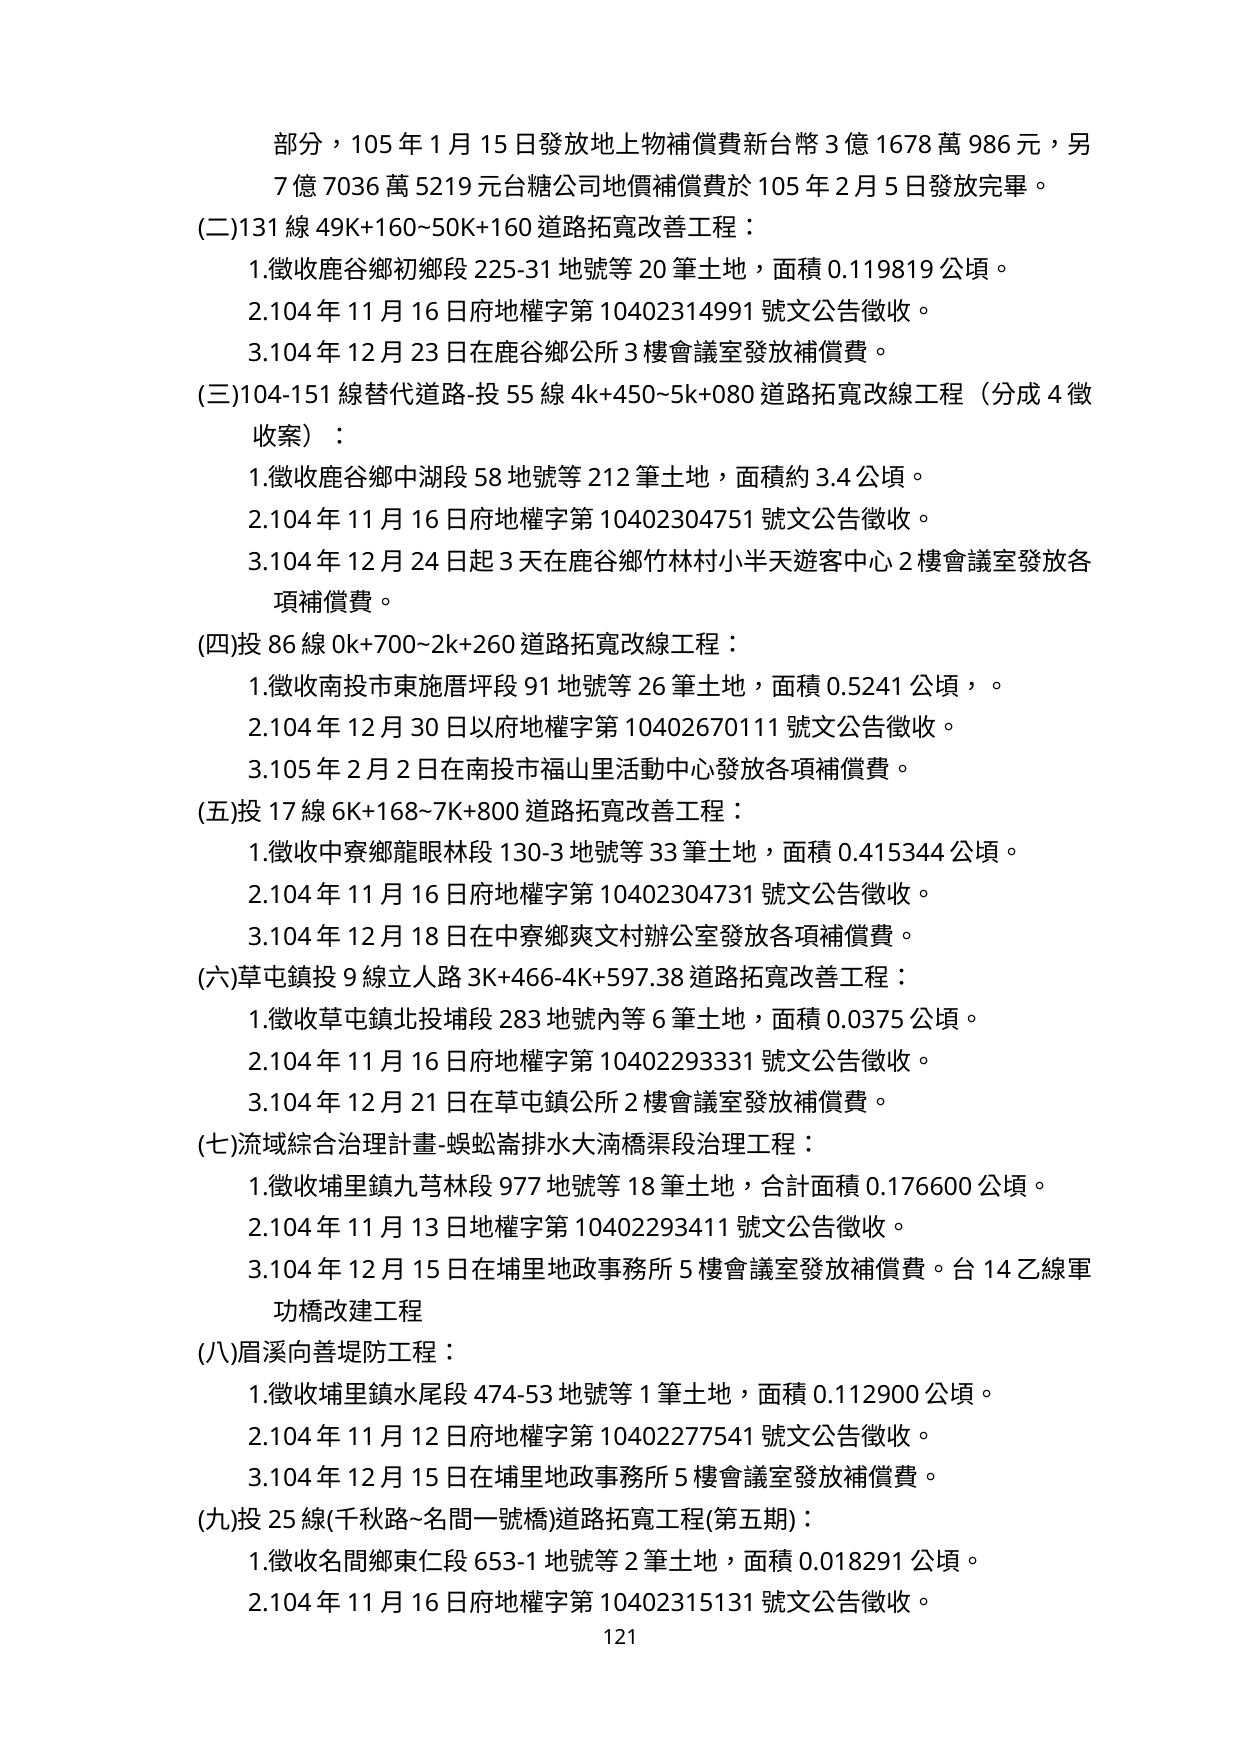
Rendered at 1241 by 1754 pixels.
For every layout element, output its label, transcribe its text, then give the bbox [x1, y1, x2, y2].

text (七)流域綜合治理計畫-蜈蚣崙排水大湳橋渠段治理工程： [198, 1120, 1092, 1162]
text 2.104年11月16日府地權字第10402315131號文公告徵收。 [248, 1578, 1092, 1620]
text 部分，105年1月15日發放地上物補償費新台幣3億1678萬986元，另7億7036萬5219元台糖公司地價補償費於105年2月5日發放完畢。 [248, 120, 1092, 203]
text 1.徵收草屯鎮北投埔段283地號內等6筆土地，面積0.0375公頃。 [248, 995, 1092, 1037]
text 1.徵收埔里鎮九芎林段977地號等18筆土地，合計面積0.176600公頃。 [248, 1162, 1092, 1203]
text 1.徵收鹿谷鄉中湖段58地號等212筆土地，面積約3.4公頃。 [248, 453, 1092, 495]
text (九)投25線(千秋路~名間一號橋)道路拓寬工程(第五期)： [198, 1495, 1092, 1537]
text 3.105年2月2日在南投市福山里活動中心發放各項補償費。 [248, 745, 1092, 787]
text 3.104年12月23日在鹿谷鄉公所3樓會議室發放補償費。 [248, 328, 1092, 370]
text 1.徵收鹿谷鄉初鄉段225-31地號等20筆土地，面積0.119819公頃。 [248, 245, 1092, 287]
text 3.104年12月15日在埔里地政事務所5樓會議室發放補償費。 [248, 1453, 1092, 1495]
text 3.104年12月18日在中寮鄉爽文村辦公室發放各項補償費。 [248, 912, 1092, 953]
text 3.104年12月21日在草屯鎮公所2樓會議室發放補償費。 [248, 1078, 1092, 1120]
text 1.徵收埔里鎮水尾段474-53地號等1筆土地，面積0.112900公頃。 [248, 1370, 1092, 1412]
text 3.104年12月24日起3天在鹿谷鄉竹林村小半天遊客中心2樓會議室發放各項補償費。 [248, 537, 1092, 620]
text (二)131線49K+160~50K+160道路拓寬改善工程： [198, 203, 1092, 245]
text (五)投17線6K+168~7K+800道路拓寬改善工程： [198, 787, 1092, 828]
text (四)投86線0k+700~2k+260道路拓寬改線工程： [198, 620, 1092, 662]
text (三)104-151線替代道路-投55線4k+450~5k+080道路拓寬改線工程（分成4徵收案）： [198, 370, 1092, 453]
text 2.104年11月16日府地權字第10402314991號文公告徵收。 [248, 287, 1092, 328]
text 1.徵收南投市東施厝坪段91地號等26筆土地，面積0.5241公頃，。 [248, 662, 1092, 703]
text (八)眉溪向善堤防工程： [198, 1328, 1092, 1370]
text (六)草屯鎮投9線立人路3K+466-4K+597.38道路拓寬改善工程： [198, 953, 1092, 995]
text 1.徵收中寮鄉龍眼林段130-3地號等33筆土地，面積0.415344公頃。 [248, 828, 1092, 870]
text 1.徵收名間鄉東仁段653-1地號等2筆土地，面積0.018291公頃。 [248, 1537, 1092, 1578]
text 3.104年12月15日在埔里地政事務所5樓會議室發放補償費。台14乙線軍功橋改建工程 [248, 1245, 1092, 1328]
text 2.104年11月13日地權字第10402293411號文公告徵收。 [248, 1203, 1092, 1245]
text 2.104年11月12日府地權字第10402277541號文公告徵收。 [248, 1412, 1092, 1453]
text 2.104年11月16日府地權字第10402304731號文公告徵收。 [248, 870, 1092, 912]
text 2.104年12月30日以府地權字第10402670111號文公告徵收。 [248, 703, 1092, 745]
text 2.104年11月16日府地權字第10402304751號文公告徵收。 [248, 495, 1092, 537]
text 2.104年11月16日府地權字第10402293331號文公告徵收。 [248, 1037, 1092, 1078]
